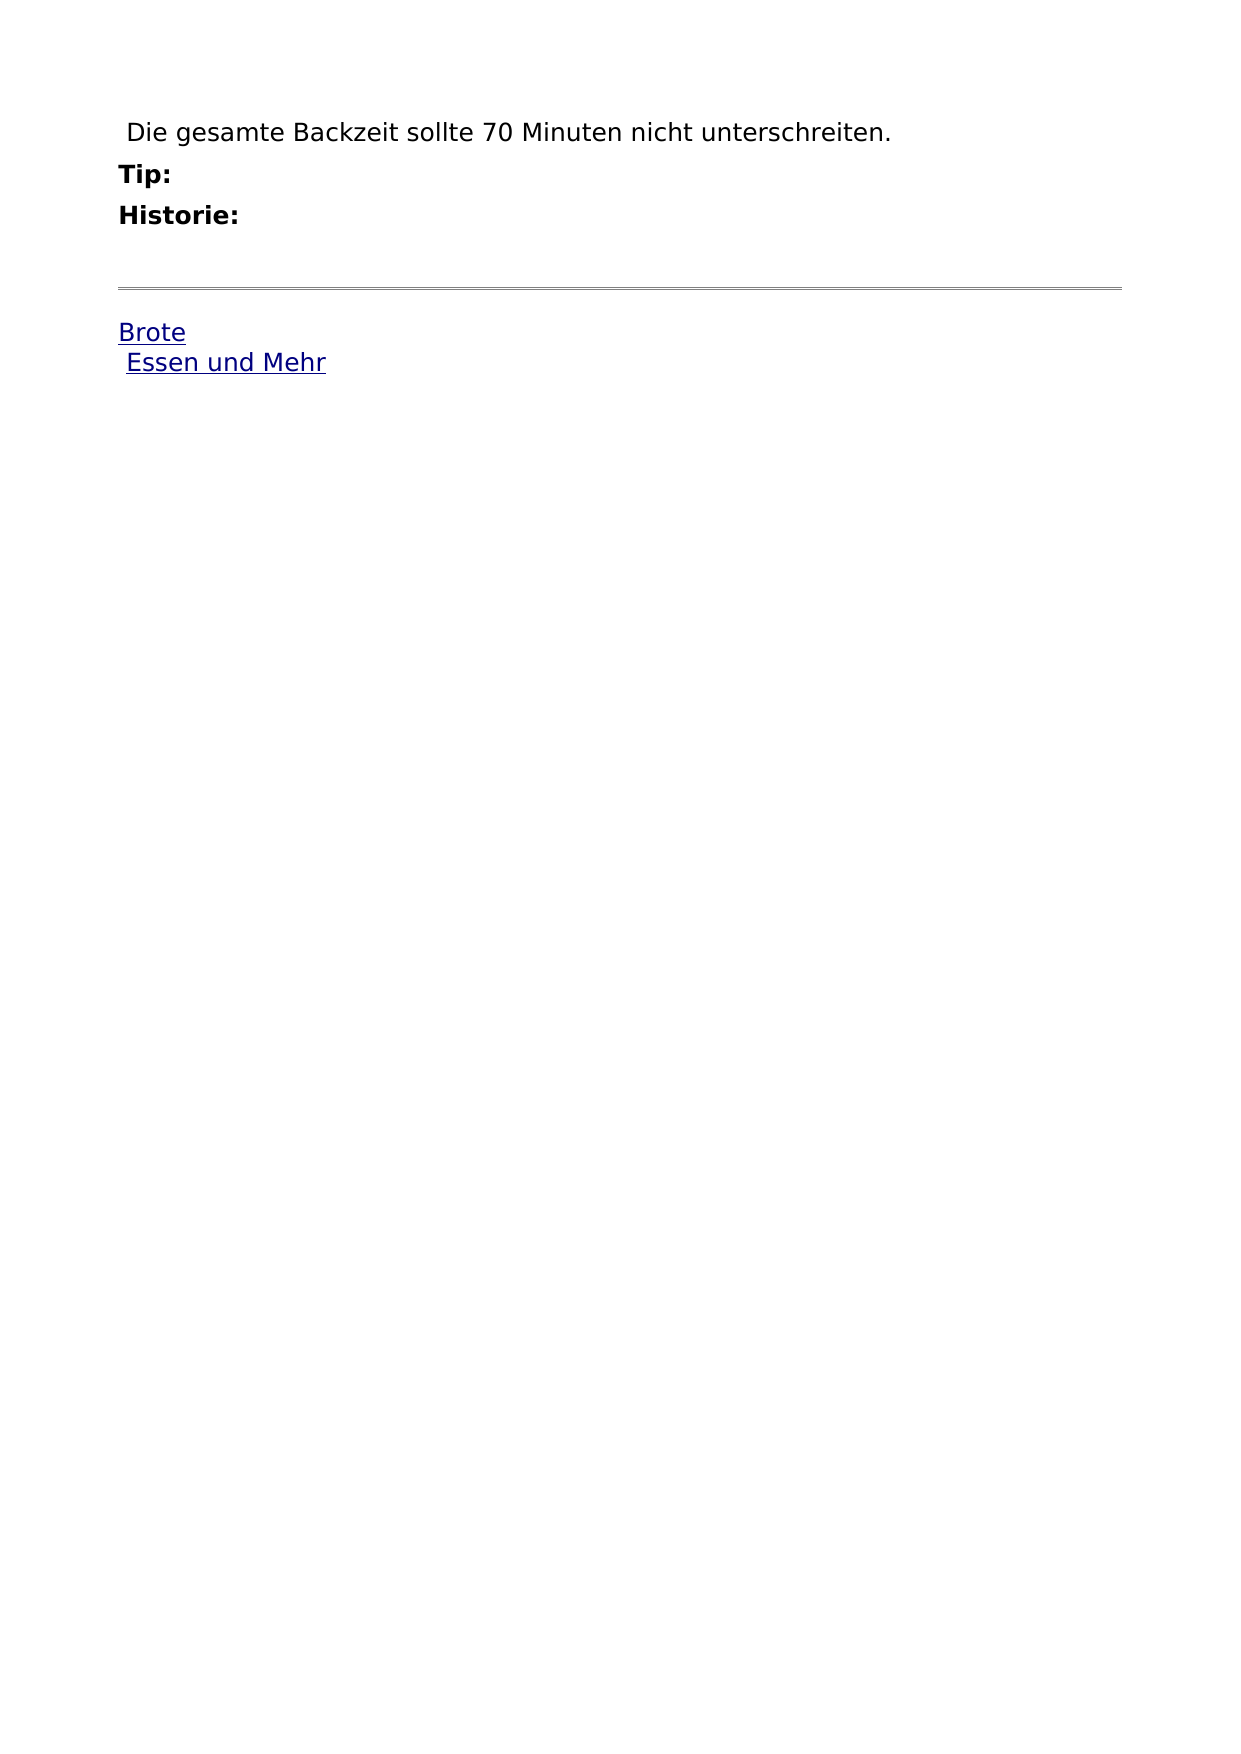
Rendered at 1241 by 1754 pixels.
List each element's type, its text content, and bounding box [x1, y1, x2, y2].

text Historie: [118, 201, 1122, 260]
text Die gesamte Backzeit sollte 70 Minuten nicht unterschreiten. [118, 118, 1122, 147]
text Brote Essen und Mehr [118, 319, 1122, 377]
text Tip: [118, 160, 1122, 189]
